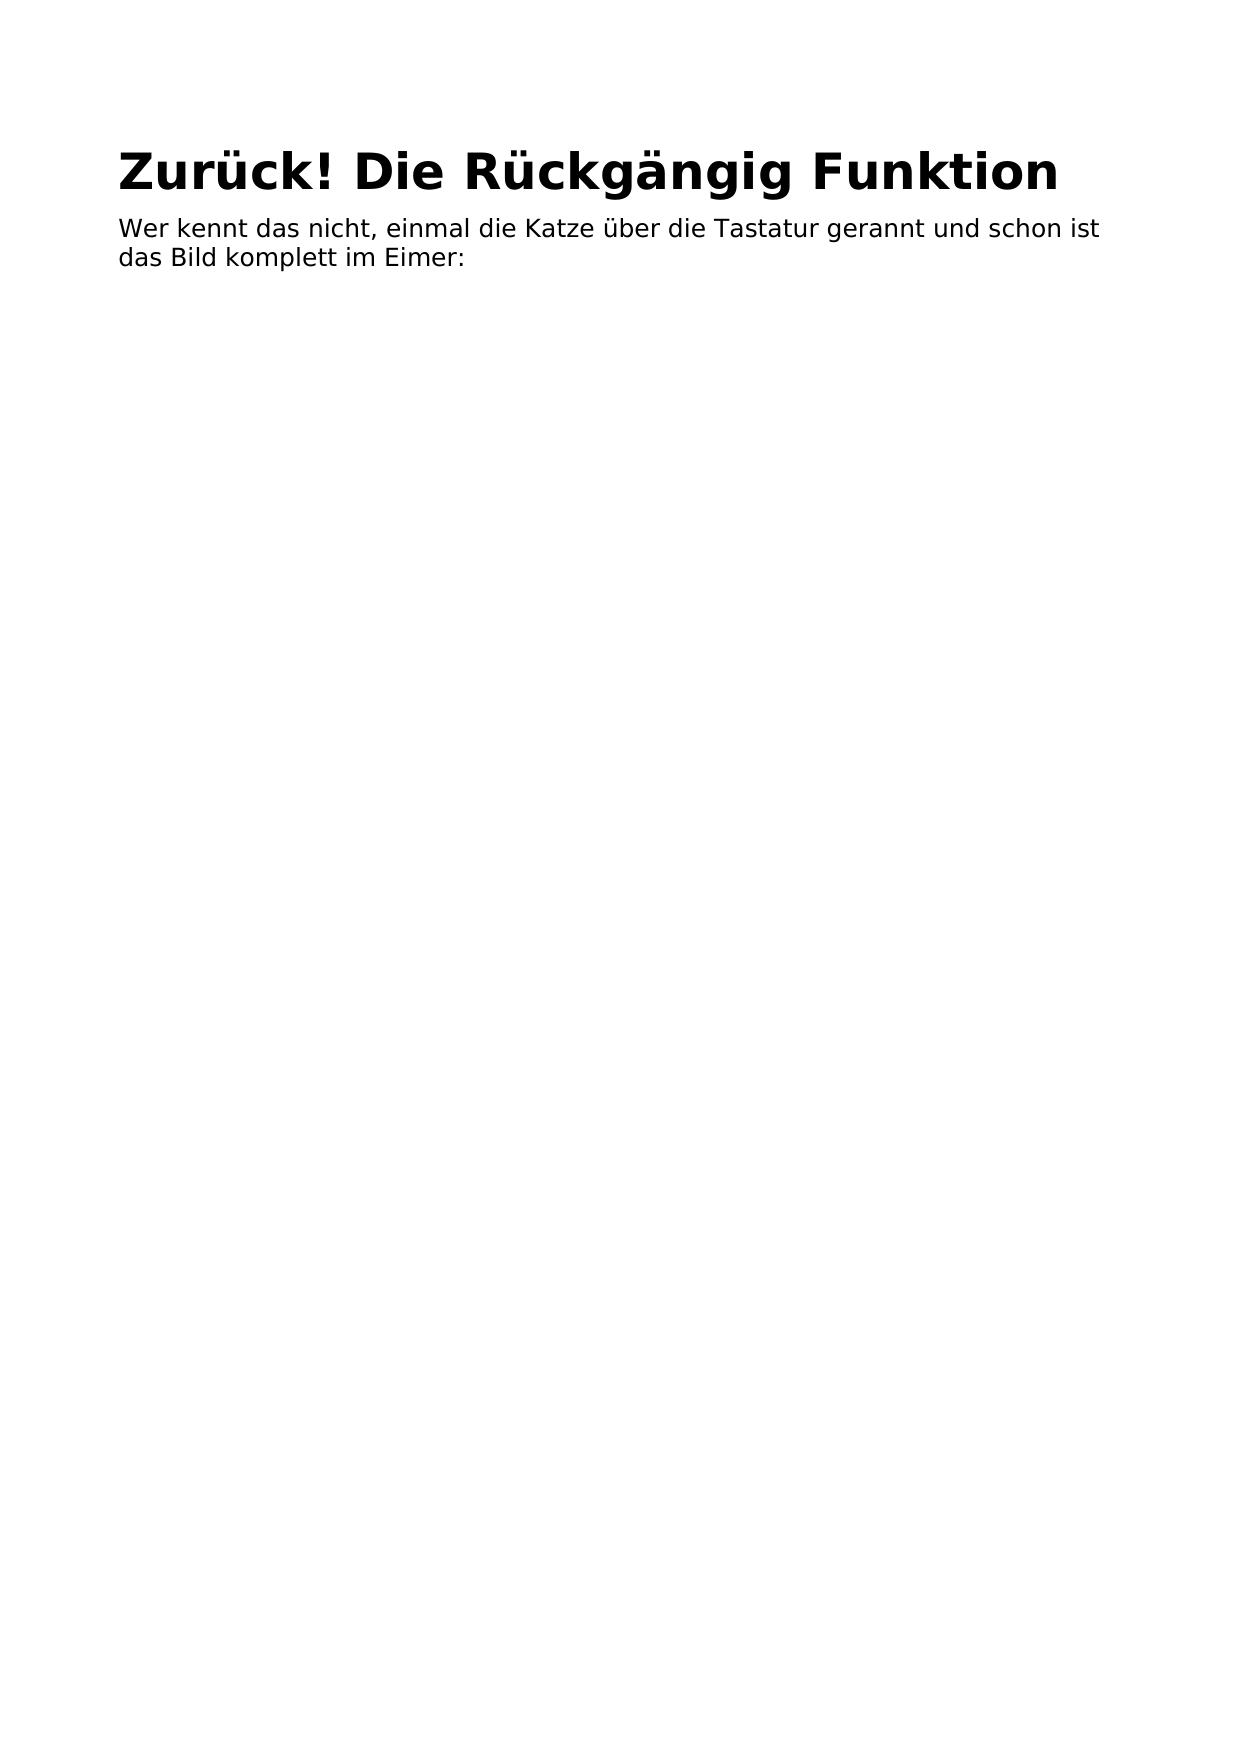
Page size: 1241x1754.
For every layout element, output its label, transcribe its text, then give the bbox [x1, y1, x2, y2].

subtitle Zurück! Die Rückgängig Funktion [118, 143, 1122, 201]
text Wer kennt das nicht, einmal die Katze über die Tastatur gerannt und schon ist das Bild komplett im Eimer: [118, 214, 1122, 272]
